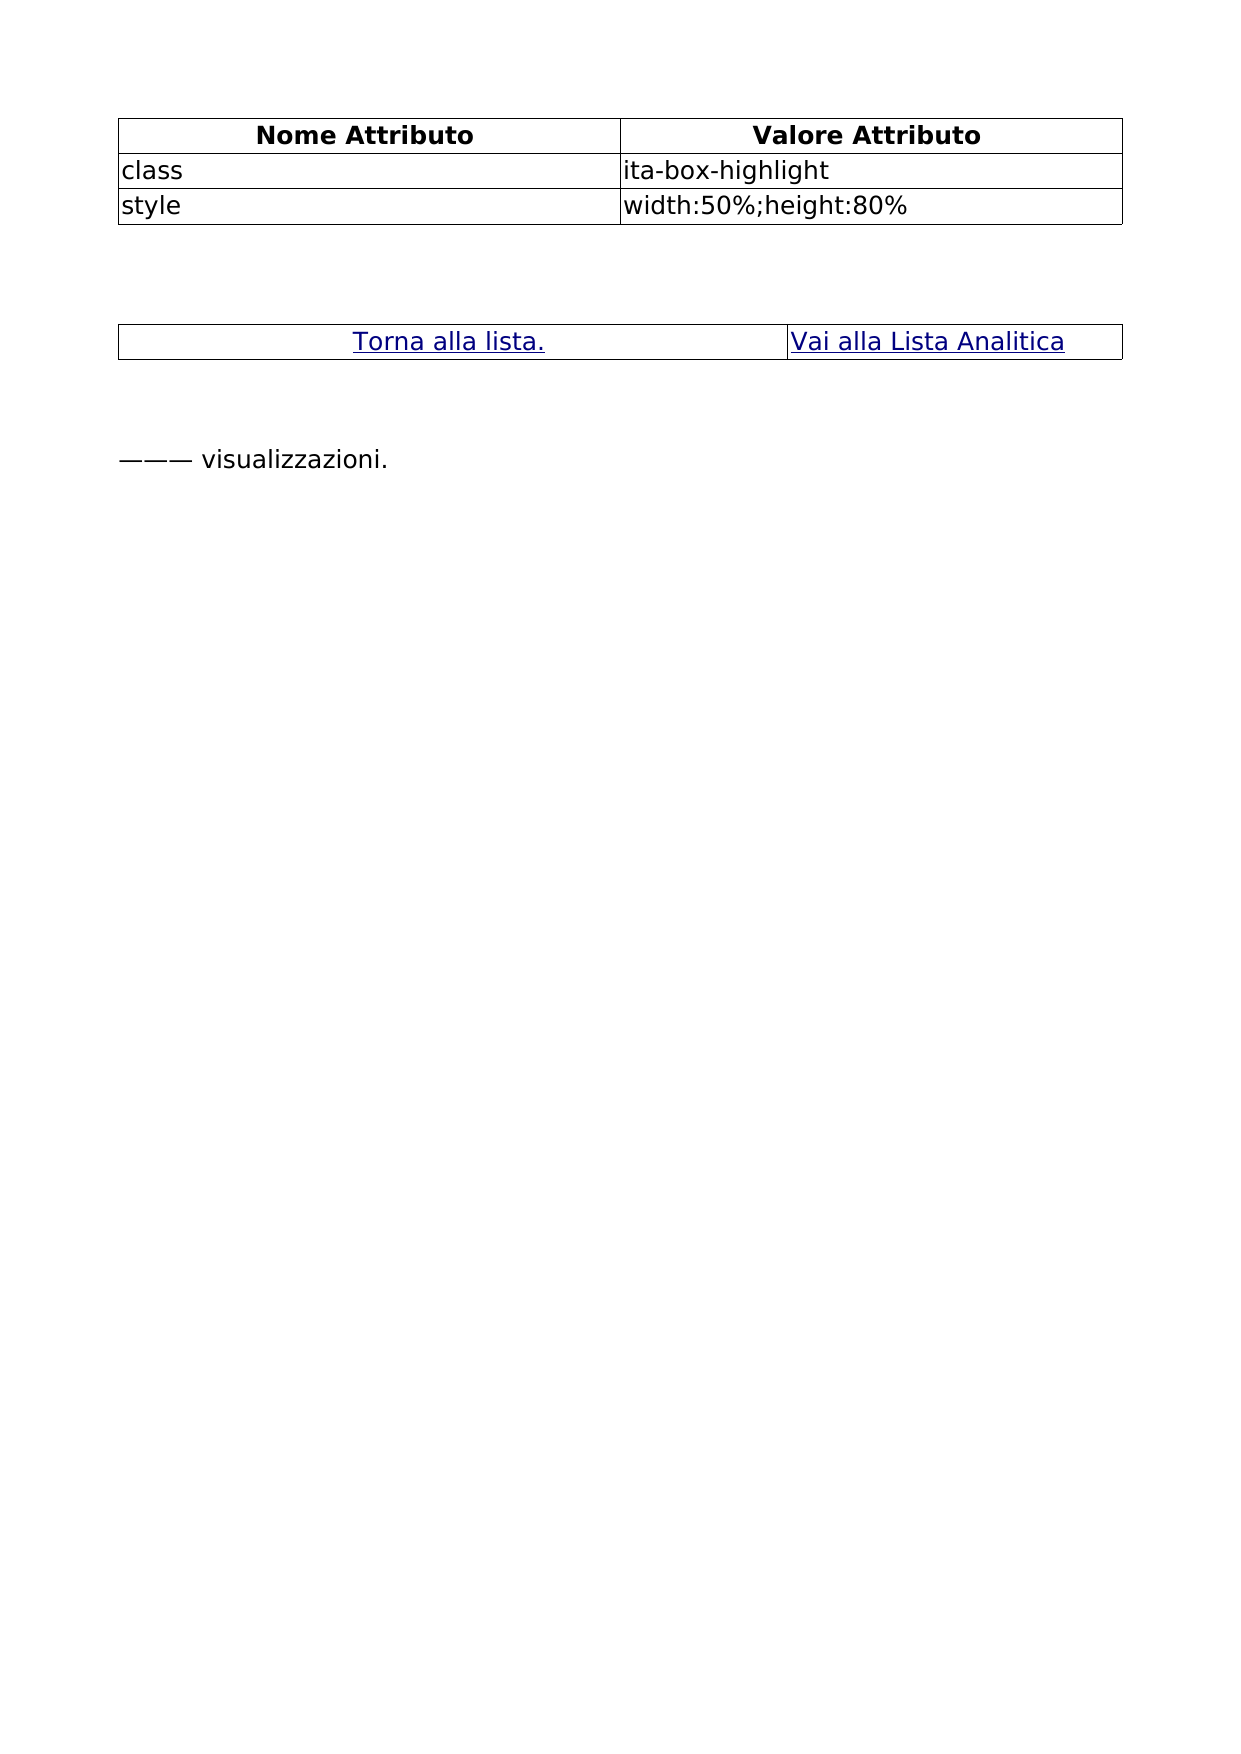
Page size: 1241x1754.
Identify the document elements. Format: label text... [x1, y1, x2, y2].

table_header Nome Attributo [119, 119, 620, 153]
table_header Torna alla lista. [119, 325, 787, 359]
table_cell class [119, 154, 620, 188]
table_cell ita-box-highlight [621, 154, 1122, 188]
text ——— visualizzazioni. [118, 445, 1122, 474]
table_header Valore Attributo [621, 119, 1122, 153]
table_header Vai alla Lista Analitica [788, 325, 1122, 359]
table_cell width:50%;height:80% [621, 189, 1122, 223]
table_cell style [119, 189, 620, 223]
